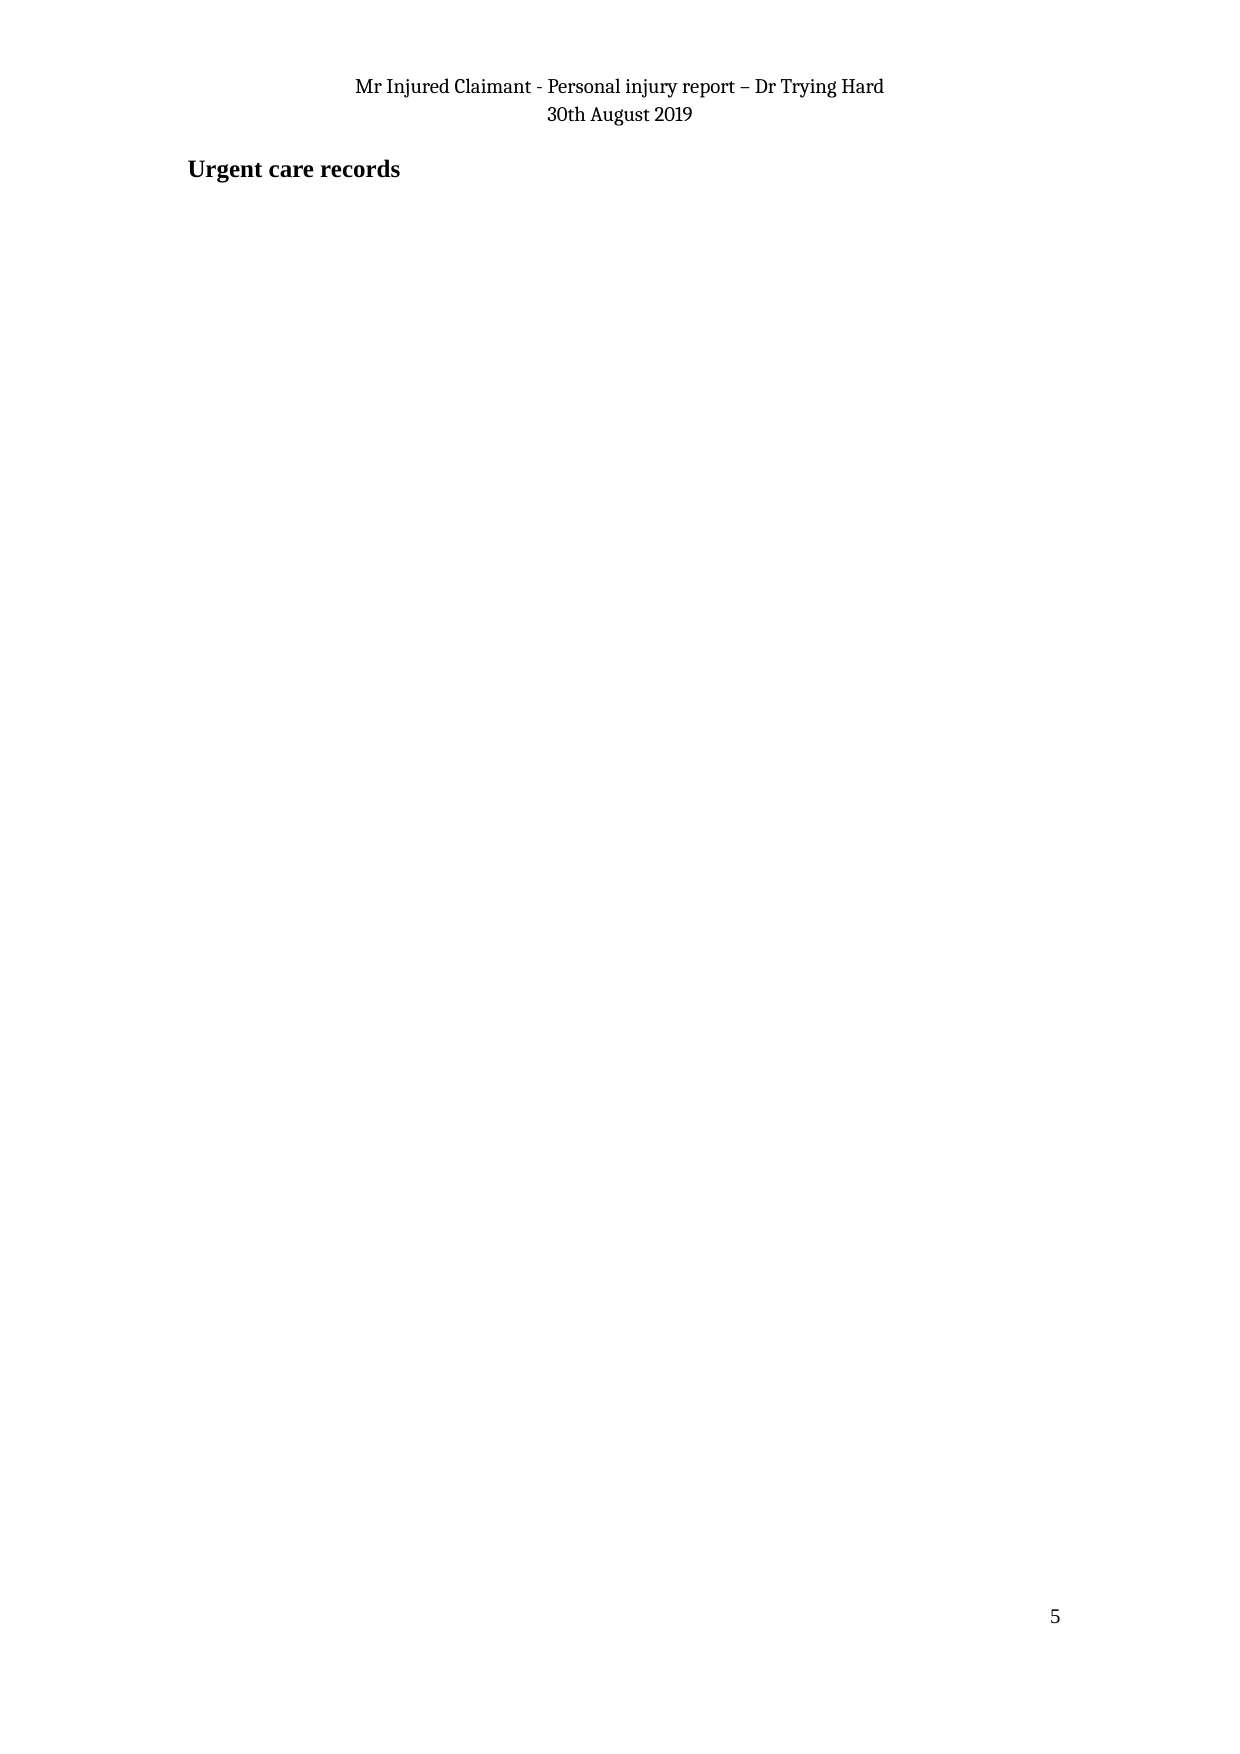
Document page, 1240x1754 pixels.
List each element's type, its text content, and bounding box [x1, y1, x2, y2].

text Urgent care records [187, 154, 1052, 183]
